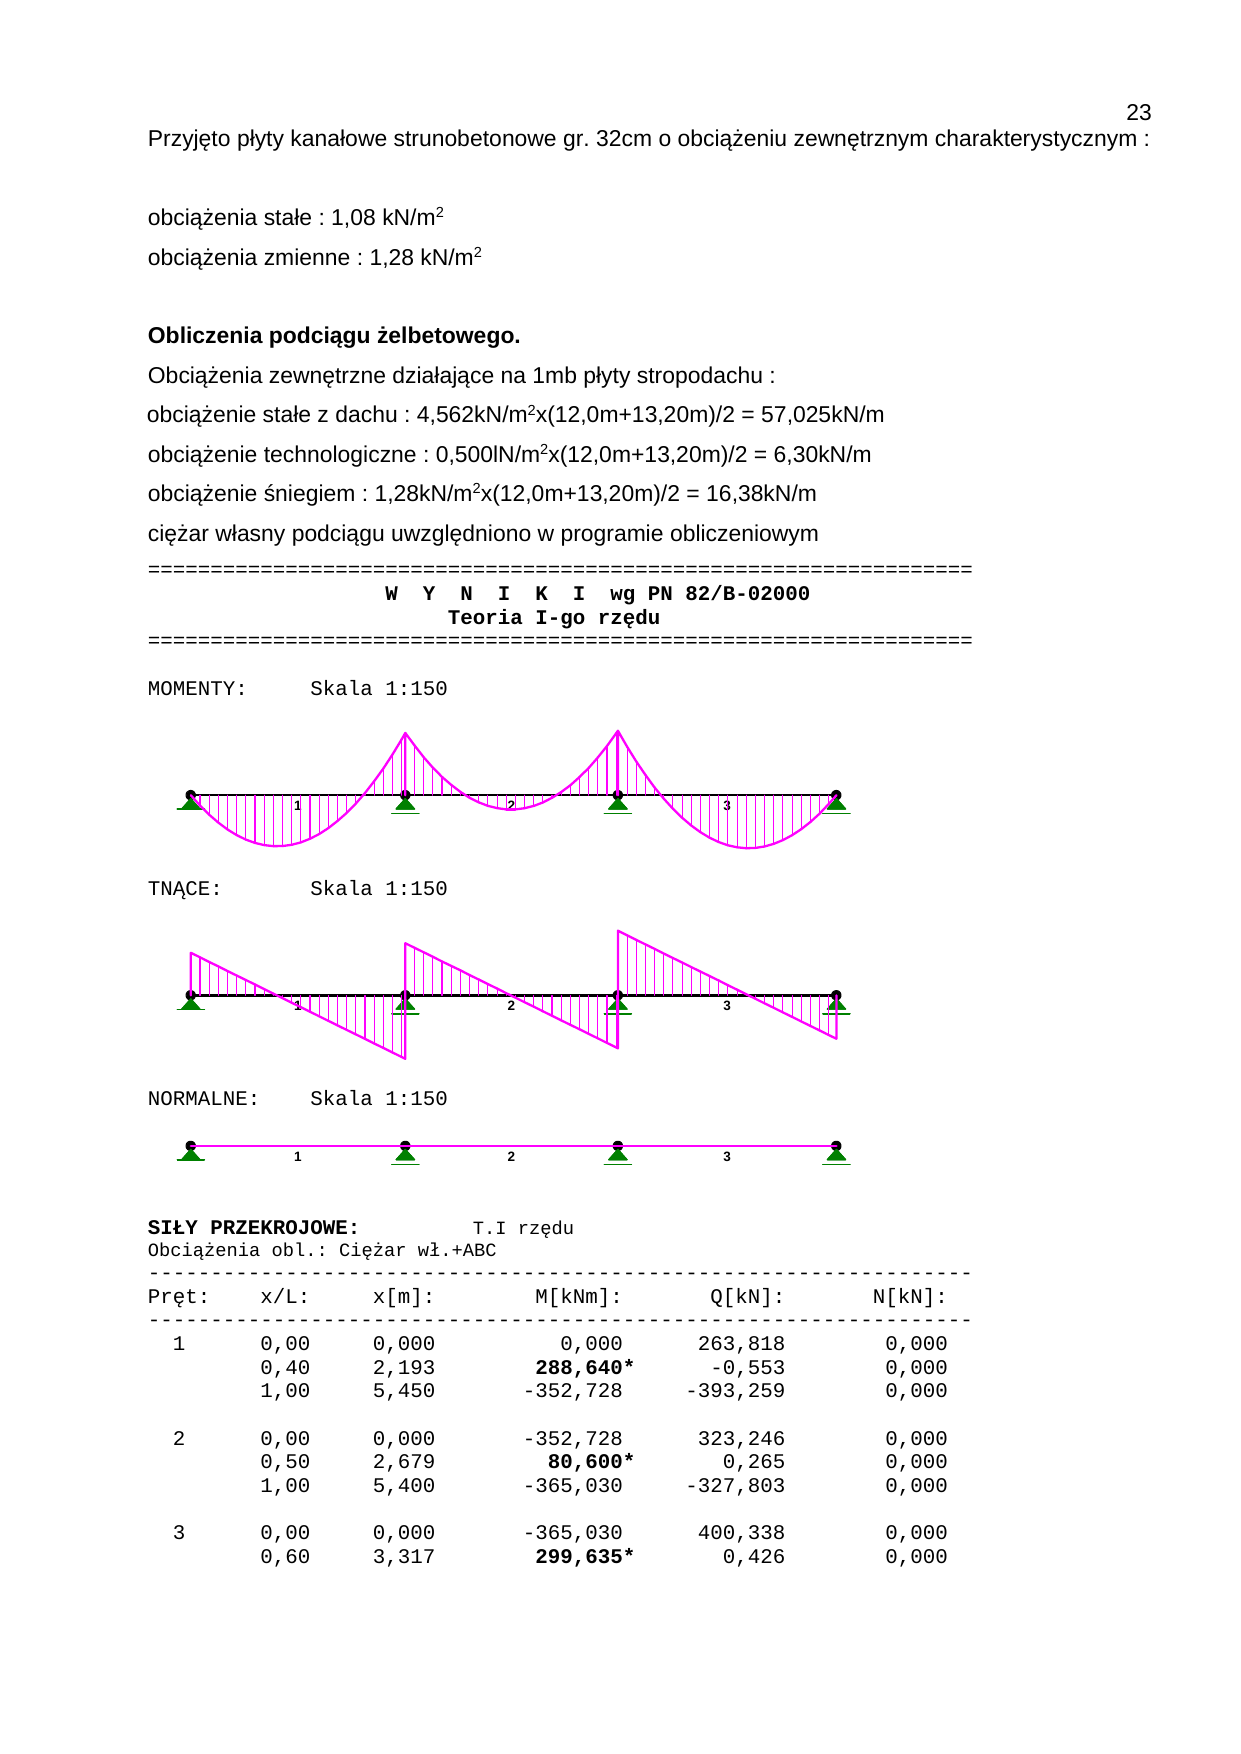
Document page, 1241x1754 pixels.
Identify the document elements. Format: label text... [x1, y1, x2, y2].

text ciężar własny podciągu uwzględniono w programie obliczeniowym [148, 520, 1152, 546]
text Teoria I-go rzędu [148, 607, 1152, 630]
text obciążenie technologiczne : 0,500lN/m2x(12,0m+13,20m)/2 = 6,30kN/m [148, 441, 1152, 467]
text Obliczenia podciągu żelbetowego. [148, 322, 1152, 349]
text 2 0,00 0,000 -352,728 323,246 0,000 [148, 1428, 1152, 1451]
text 1,00 5,450 -352,728 -393,259 0,000 [148, 1380, 1152, 1404]
text obciążenie śniegiem : 1,28kN/m2x(12,0m+13,20m)/2 = 16,38kN/m [148, 480, 1152, 507]
text 3 0,00 0,000 -365,030 400,338 0,000 [148, 1522, 1152, 1546]
text obciążenie stałe z dachu : 4,562kN/m2x(12,0m+13,20m)/2 = 57,025kN/m [147, 401, 1152, 428]
text TNĄCE: Skala 1:150 [148, 878, 1152, 901]
text 0,40 2,193 288,640* -0,553 0,000 [148, 1357, 1152, 1380]
text 1 0,00 0,000 0,000 263,818 0,000 [148, 1333, 1152, 1357]
text 1,00 5,400 -365,030 -327,803 0,000 [148, 1475, 1152, 1499]
text 0,60 3,317 299,635* 0,426 0,000 [148, 1546, 1152, 1569]
text SIŁY PRZEKROJOWE: T.I rzędu [148, 1217, 1152, 1241]
text ================================================================== [148, 630, 1152, 654]
text 0,50 2,679 80,600* 0,265 0,000 [148, 1451, 1152, 1475]
text ------------------------------------------------------------------ [148, 1309, 1152, 1333]
text NORMALNE: Skala 1:150 [148, 1088, 1152, 1112]
text Przyjęto płyty kanałowe strunobetonowe gr. 32cm o obciążeniu zewnętrznym charakterystycznym : obciążenia stałe : 1,08 kN/m2 obciążenia zmienne : 1,28 kN/m2 [148, 125, 1152, 270]
text W Y N I K I wg PN 82/B-02000 [148, 583, 1152, 607]
text ================================================================== [148, 559, 1152, 583]
text Obciążenia obl.: Ciężar wł.+ABC [148, 1241, 1152, 1262]
text ------------------------------------------------------------------ [148, 1262, 1152, 1286]
text Pręt: x/L: x[m]: M[kNm]: Q[kN]: N[kN]: [148, 1286, 1152, 1309]
text MOMENTY: Skala 1:150 [148, 678, 1152, 701]
text Obciążenia zewnętrzne działające na 1mb płyty stropodachu : [148, 362, 1152, 388]
